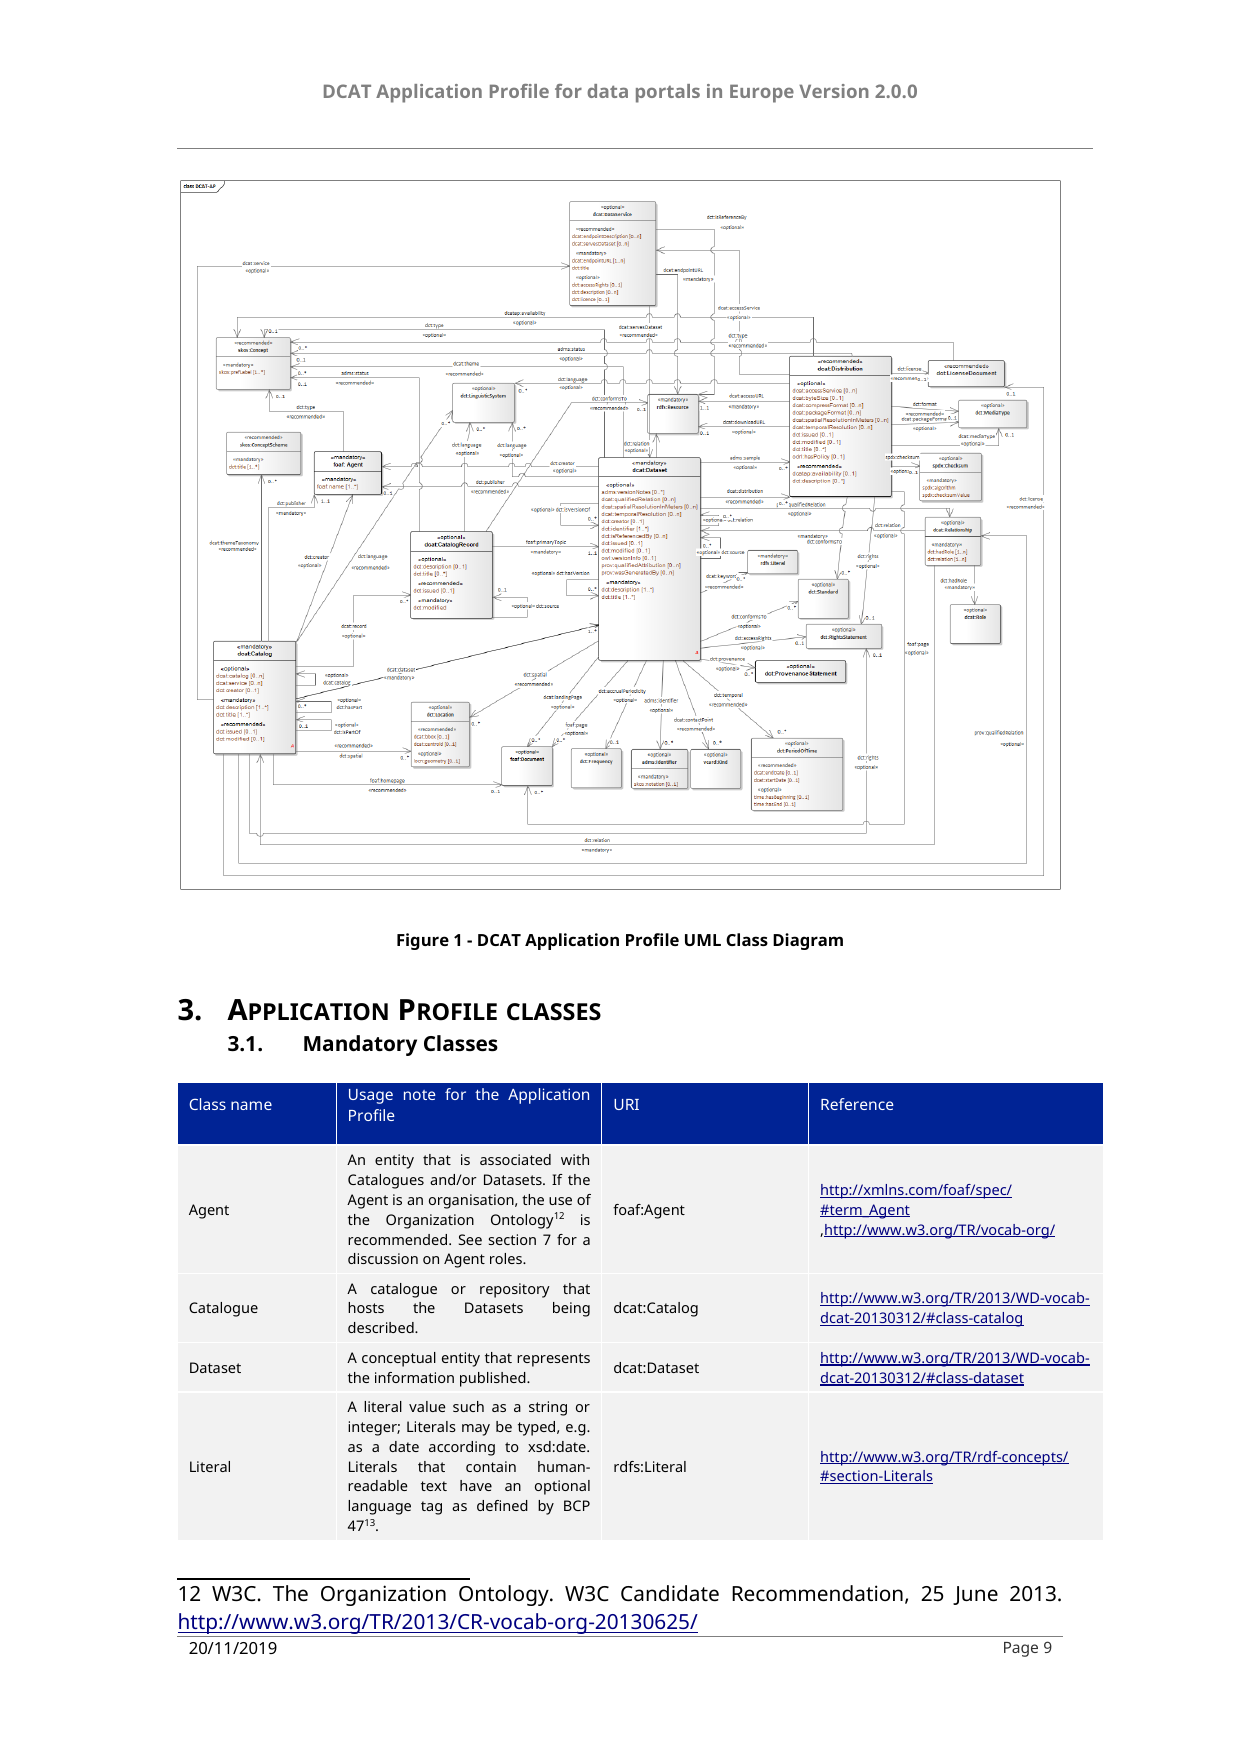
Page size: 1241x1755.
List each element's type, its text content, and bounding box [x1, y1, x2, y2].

table_cell dcat:Dataset [602, 1343, 808, 1391]
subtitle Application Profile classes [177, 989, 1063, 1029]
table_cell http://www.w3.org/TR/rdf-concepts/#section-Literals [809, 1393, 1103, 1540]
table_cell Catalogue [178, 1274, 336, 1342]
table_header Reference [809, 1083, 1103, 1144]
table_cell http://www.w3.org/TR/2013/WD-vocab-dcat-20130312/#class-catalog [809, 1274, 1103, 1342]
subtitle Mandatory Classes [227, 1029, 1063, 1057]
text Figure 1 - DCAT Application Profile UML Class Diagram [177, 929, 1063, 952]
table_cell Literal [178, 1393, 336, 1540]
table_cell http://xmlns.com/foaf/spec/#term_Agent ,http://www.w3.org/TR/vocab-org/ [809, 1146, 1103, 1273]
table_cell A catalogue or repository that hosts the Datasets being described. [337, 1274, 601, 1342]
table_header URI [602, 1083, 808, 1144]
table_cell A conceptual entity that represents the information published. [337, 1343, 601, 1391]
table_cell foaf:Agent [602, 1146, 808, 1273]
table_header Usage note for the Application Profile [337, 1083, 601, 1144]
table_cell http://www.w3.org/TR/2013/WD-vocab-dcat-20130312/#class-dataset [809, 1343, 1103, 1391]
table_cell An entity that is associated with Catalogues and/or Datasets. If the Agent is an organisation, the use of the Organization Ontology is recommended. See section 7 for a discussion on Agent roles. [337, 1146, 601, 1273]
table_header Class name [178, 1083, 336, 1144]
table_cell dcat:Catalog [602, 1274, 808, 1342]
table_cell rdfs:Literal [602, 1393, 808, 1540]
table_cell Dataset [178, 1343, 336, 1391]
table_cell Agent [178, 1146, 336, 1273]
table_cell A literal value such as a string or integer; Literals may be typed, e.g. as a date according to xsd:date. Literals that contain human-readable text have an optional language tag as defined by BCP 47. [337, 1393, 601, 1540]
